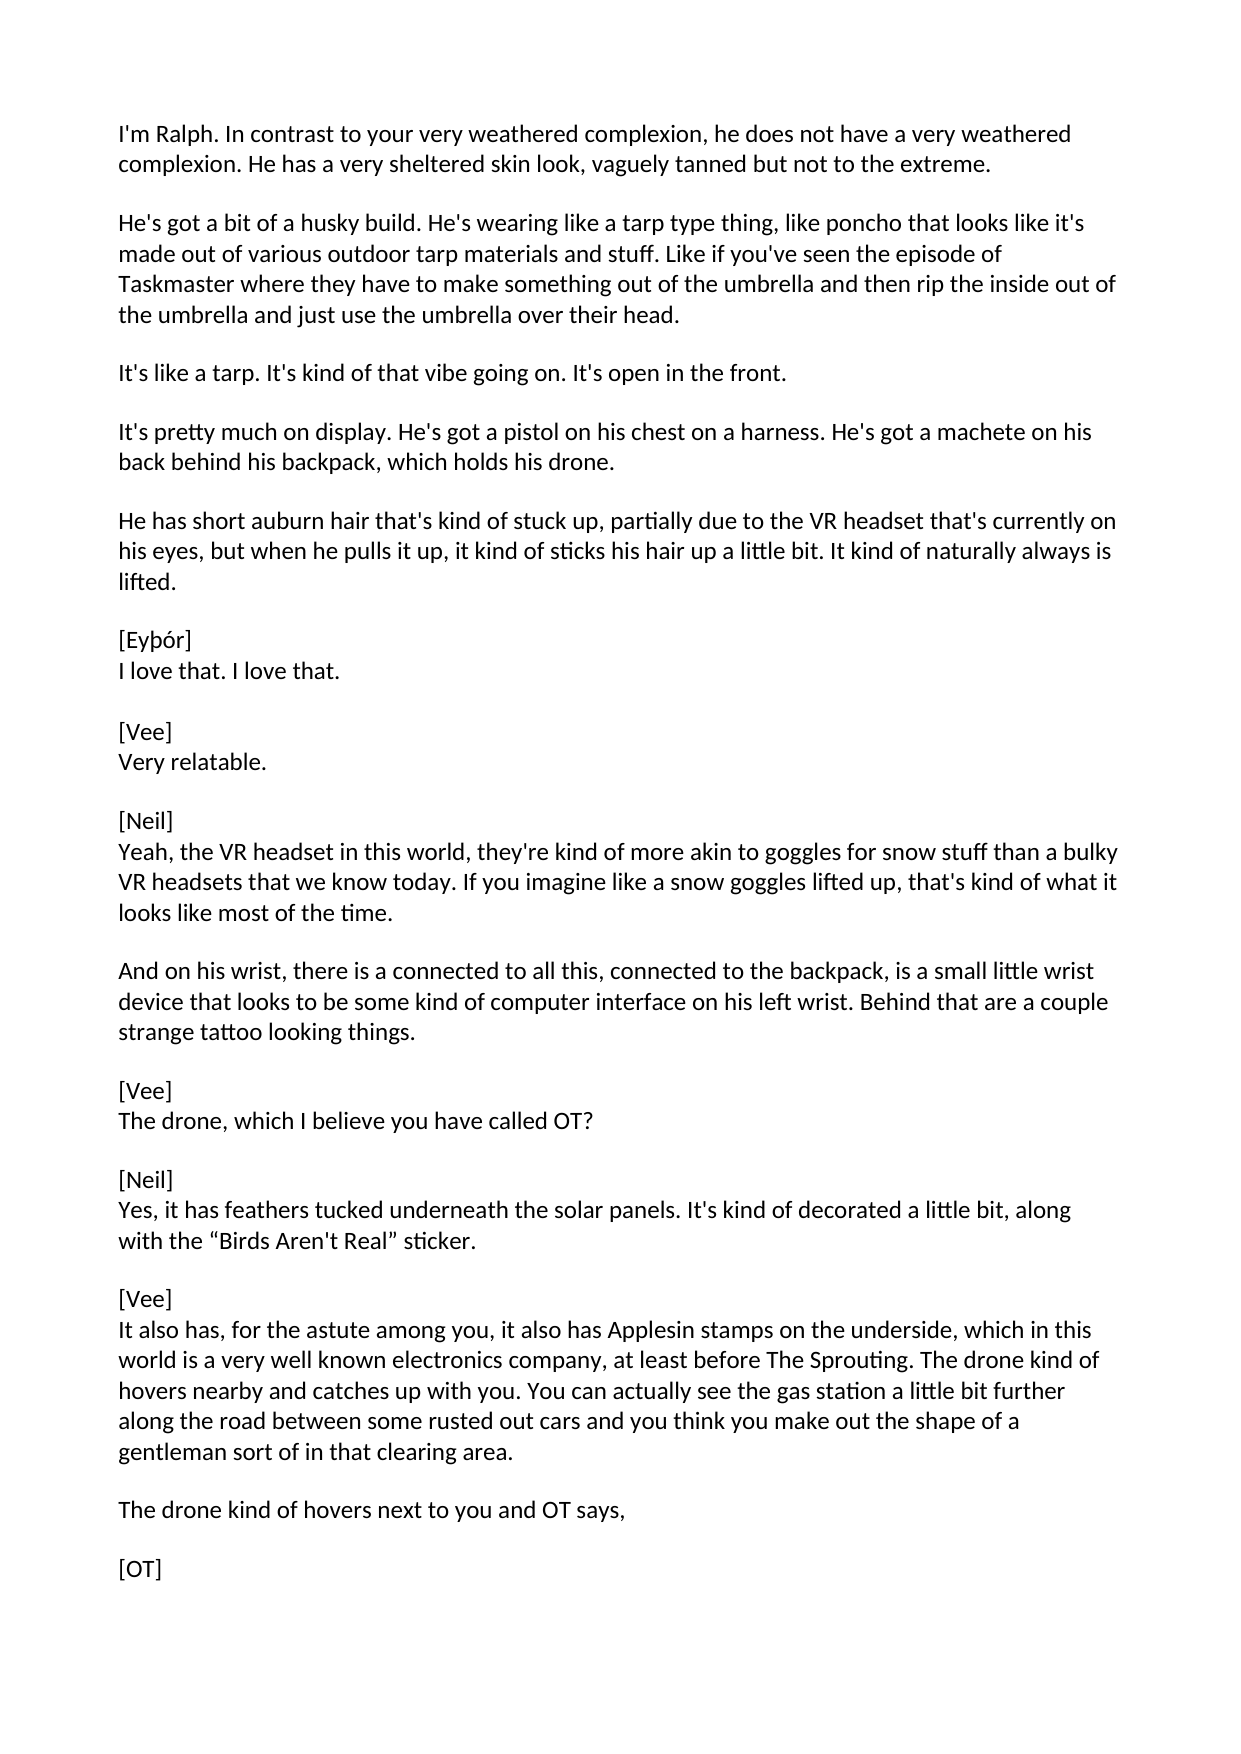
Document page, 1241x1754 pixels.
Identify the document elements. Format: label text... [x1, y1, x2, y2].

text And on his wrist, there is a connected to all this, connected to the backpack, is a small little wrist device that looks to be some kind of computer interface on his left wrist. Behind that are a couple strange tattoo looking things. [118, 955, 1122, 1047]
text The drone kind of hovers next to you and OT says, [118, 1494, 1122, 1525]
text [Neil] [118, 805, 1122, 836]
text The drone, which I believe you have called OT? [118, 1105, 1122, 1136]
text I'm Ralph. In contrast to your very weathered complexion, he does not have a very weathered complexion. He has a very sheltered skin look, vaguely tanned but not to the extreme. [118, 118, 1122, 179]
text He has short auburn hair that's kind of stuck up, partially due to the VR headset that's currently on his eyes, but when he pulls it up, it kind of sticks his hair up a little bit. It kind of naturally always is lifted. [118, 505, 1122, 596]
text Yeah, the VR headset in this world, they're kind of more akin to goggles for snow stuff than a bulky VR headsets that we know today. If you imagine like a snow goggles lifted up, that's kind of what it looks like most of the time. [118, 836, 1122, 927]
text Very relatable. [118, 747, 1122, 777]
text Yes, it has feathers tucked underneath the solar panels. It's kind of decorated a little bit, along with the “Birds Aren't Real” sticker. [118, 1194, 1122, 1255]
text [Vee] [118, 716, 1122, 747]
text [Vee] [118, 1075, 1122, 1105]
text [Neil] [118, 1164, 1122, 1194]
text It's like a tarp. It's kind of that vibe going on. It's open in the front. [118, 357, 1122, 388]
text [Eyþór] [118, 624, 1122, 655]
text It also has, for the astute among you, it also has Applesin stamps on the underside, which in this world is a very well known electronics company, at least before The Sprouting. The drone kind of hovers nearby and catches up with you. You can actually see the gas station a little bit further along the road between some rusted out cars and you think you make out the shape of a gentleman sort of in that clearing area. [118, 1314, 1122, 1467]
text [OT] [118, 1553, 1122, 1584]
text He's got a bit of a husky build. He's wearing like a tarp type thing, like poncho that looks like it's made out of various outdoor tarp materials and stuff. Like if you've seen the episode of Taskmaster where they have to make something out of the umbrella and then rip the inside out of the umbrella and just use the umbrella over their head. [118, 207, 1122, 329]
text I love that. I love that. [118, 655, 1122, 686]
text It's pretty much on display. He's got a pistol on his chest on a harness. He's got a machete on his back behind his backpack, which holds his drone. [118, 416, 1122, 477]
text [Vee] [118, 1283, 1122, 1314]
